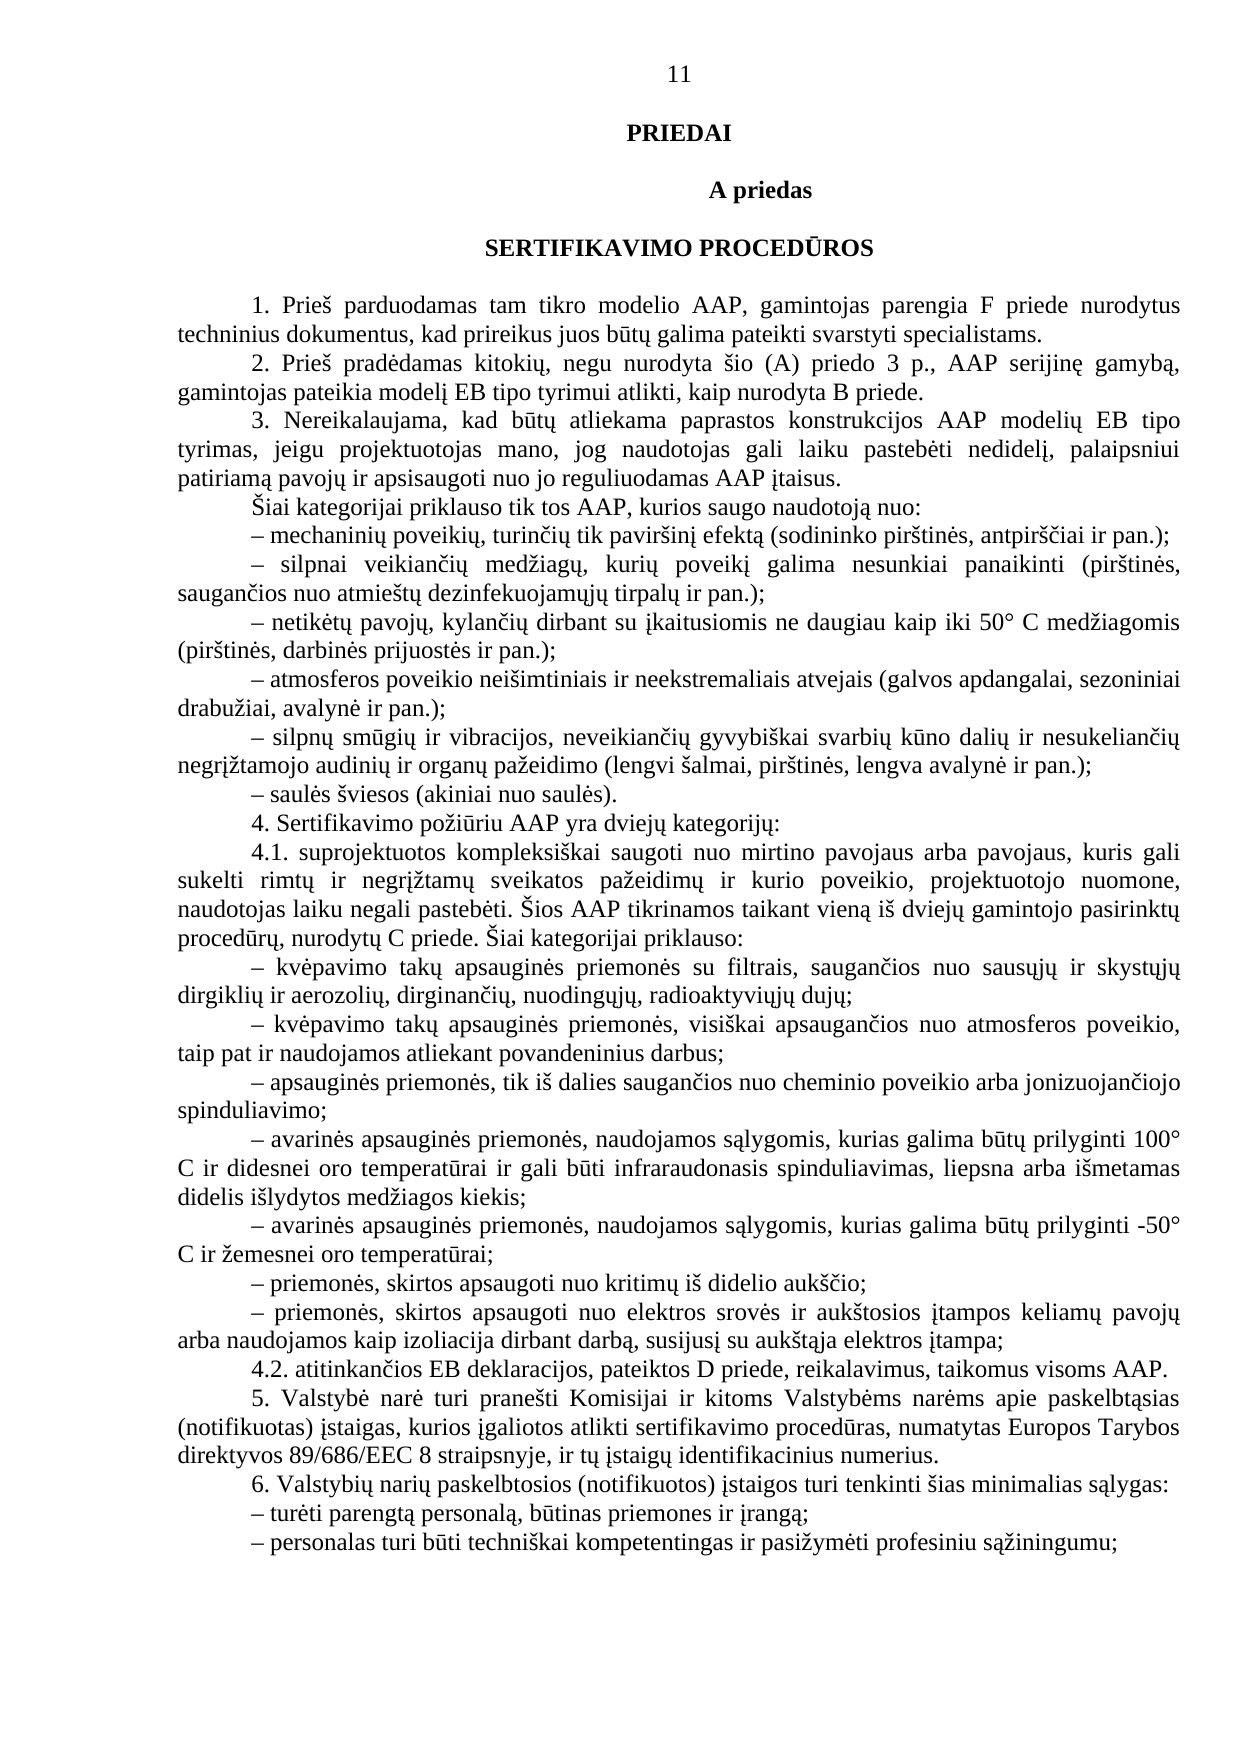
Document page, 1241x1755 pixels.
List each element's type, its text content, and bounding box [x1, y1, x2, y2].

text – mechaninių poveikių, turinčių tik paviršinį efektą (sodininko pirštinės, antpirščiai ir pan.); [177, 521, 1181, 549]
text – priemonės, skirtos apsaugoti nuo elektros srovės ir aukštosios įtampos keliamų pavojų arba naudojamos kaip izoliacija dirbant darbą, susijusį su aukštąja elektros įtampa; [177, 1297, 1181, 1354]
text Šiai kategorijai priklauso tik tos AAP, kurios saugo naudotoją nuo: [177, 492, 1181, 521]
text 1. Prieš parduodamas tam tikro modelio AAP, gamintojas parengia F priede nurodytus techninius dokumentus, kad prireikus juos būtų galima pateikti svarstyti specialistams. [177, 291, 1181, 348]
text 4.2. atitinkančios EB deklaracijos, pateiktos D priede, reikalavimus, taikomus visoms AAP. [177, 1354, 1181, 1383]
text 3. Nereikalaujama, kad būtų atliekama paprastos konstrukcijos AAP modelių EB tipo tyrimas, jeigu projektuotojas mano, jog naudotojas gali laiku pastebėti nedidelį, palaipsniui patiriamą pavojų ir apsisaugoti nuo jo reguliuodamas AAP įtaisus. [177, 406, 1181, 492]
text – apsauginės priemonės, tik iš dalies saugančios nuo cheminio poveikio arba jonizuojančiojo spinduliavimo; [177, 1067, 1181, 1124]
text – turėti parengtą personalą, būtinas priemones ir įrangą; [177, 1498, 1181, 1527]
text – personalas turi būti techniškai kompetentingas ir pasižymėti profesiniu sąžiningumu; [177, 1527, 1181, 1556]
text – kvėpavimo takų apsauginės priemonės, visiškai apsaugančios nuo atmosferos poveikio, taip pat ir naudojamos atliekant povandeninius darbus; [177, 1009, 1181, 1067]
text – silpnai veikiančių medžiagų, kurių poveikį galima nesunkiai panaikinti (pirštinės, saugančios nuo atmieštų dezinfekuojamųjų tirpalų ir pan.); [177, 549, 1181, 607]
text – netikėtų pavojų, kylančių dirbant su įkaitusiomis ne daugiau kaip iki 50° C medžiagomis (pirštinės, darbinės prijuostės ir pan.); [177, 607, 1181, 664]
text A priedas [177, 176, 1181, 204]
text – avarinės apsauginės priemonės, naudojamos sąlygomis, kurias galima būtų prilyginti 100° C ir didesnei oro temperatūrai ir gali būti infraraudonasis spinduliavimas, liepsna arba išmetamas didelis išlydytos medžiagos kiekis; [177, 1124, 1181, 1211]
text – priemonės, skirtos apsaugoti nuo kritimų iš didelio aukščio; [177, 1268, 1181, 1297]
text 6. Valstybių narių paskelbtosios (notifikuotos) įstaigos turi tenkinti šias minimalias sąlygas: [177, 1469, 1181, 1498]
text 4. Sertifikavimo požiūriu AAP yra dviejų kategorijų: [177, 808, 1181, 837]
text – silpnų smūgių ir vibracijos, neveikiančių gyvybiškai svarbių kūno dalių ir nesukeliančių negrįžtamojo audinių ir organų pažeidimo (lengvi šalmai, pirštinės, lengva avalynė ir pan.); [177, 722, 1181, 779]
text 2. Prieš pradėdamas kitokių, negu nurodyta šio (A) priedo 3 p., AAP serijinę gamybą, gamintojas pateikia modelį EB tipo tyrimui atlikti, kaip nurodyta B priede. [177, 348, 1181, 406]
text 5. Valstybė narė turi pranešti Komisijai ir kitoms Valstybėms narėms apie paskelbtąsias (notifikuotas) įstaigas, kurios įgaliotos atlikti sertifikavimo procedūras, numatytas Europos Tarybos direktyvos 89/686/EEC 8 straipsnyje, ir tų įstaigų identifikacinius numerius. [177, 1383, 1181, 1469]
text – atmosferos poveikio neišimtiniais ir neekstremaliais atvejais (galvos apdangalai, sezoniniai drabužiai, avalynė ir pan.); [177, 664, 1181, 722]
text – saulės šviesos (akiniai nuo saulės). [177, 779, 1181, 808]
text PRIEDAI [177, 118, 1181, 147]
text – kvėpavimo takų apsauginės priemonės su filtrais, saugančios nuo sausųjų ir skystųjų dirgiklių ir aerozolių, dirginančių, nuodingųjų, radioaktyviųjų dujų; [177, 952, 1181, 1009]
text 4.1. suprojektuotos kompleksiškai saugoti nuo mirtino pavojaus arba pavojaus, kuris gali sukelti rimtų ir negrįžtamų sveikatos pažeidimų ir kurio poveikio, projektuotojo nuomone, naudotojas laiku negali pastebėti. Šios AAP tikrinamos taikant vieną iš dviejų gamintojo pasirinktų procedūrų, nurodytų C priede. Šiai kategorijai priklauso: [177, 837, 1181, 952]
text SERTIFIKAVIMO PROCEDŪROS [177, 233, 1181, 262]
text – avarinės apsauginės priemonės, naudojamos sąlygomis, kurias galima būtų prilyginti -50° C ir žemesnei oro temperatūrai; [177, 1211, 1181, 1268]
